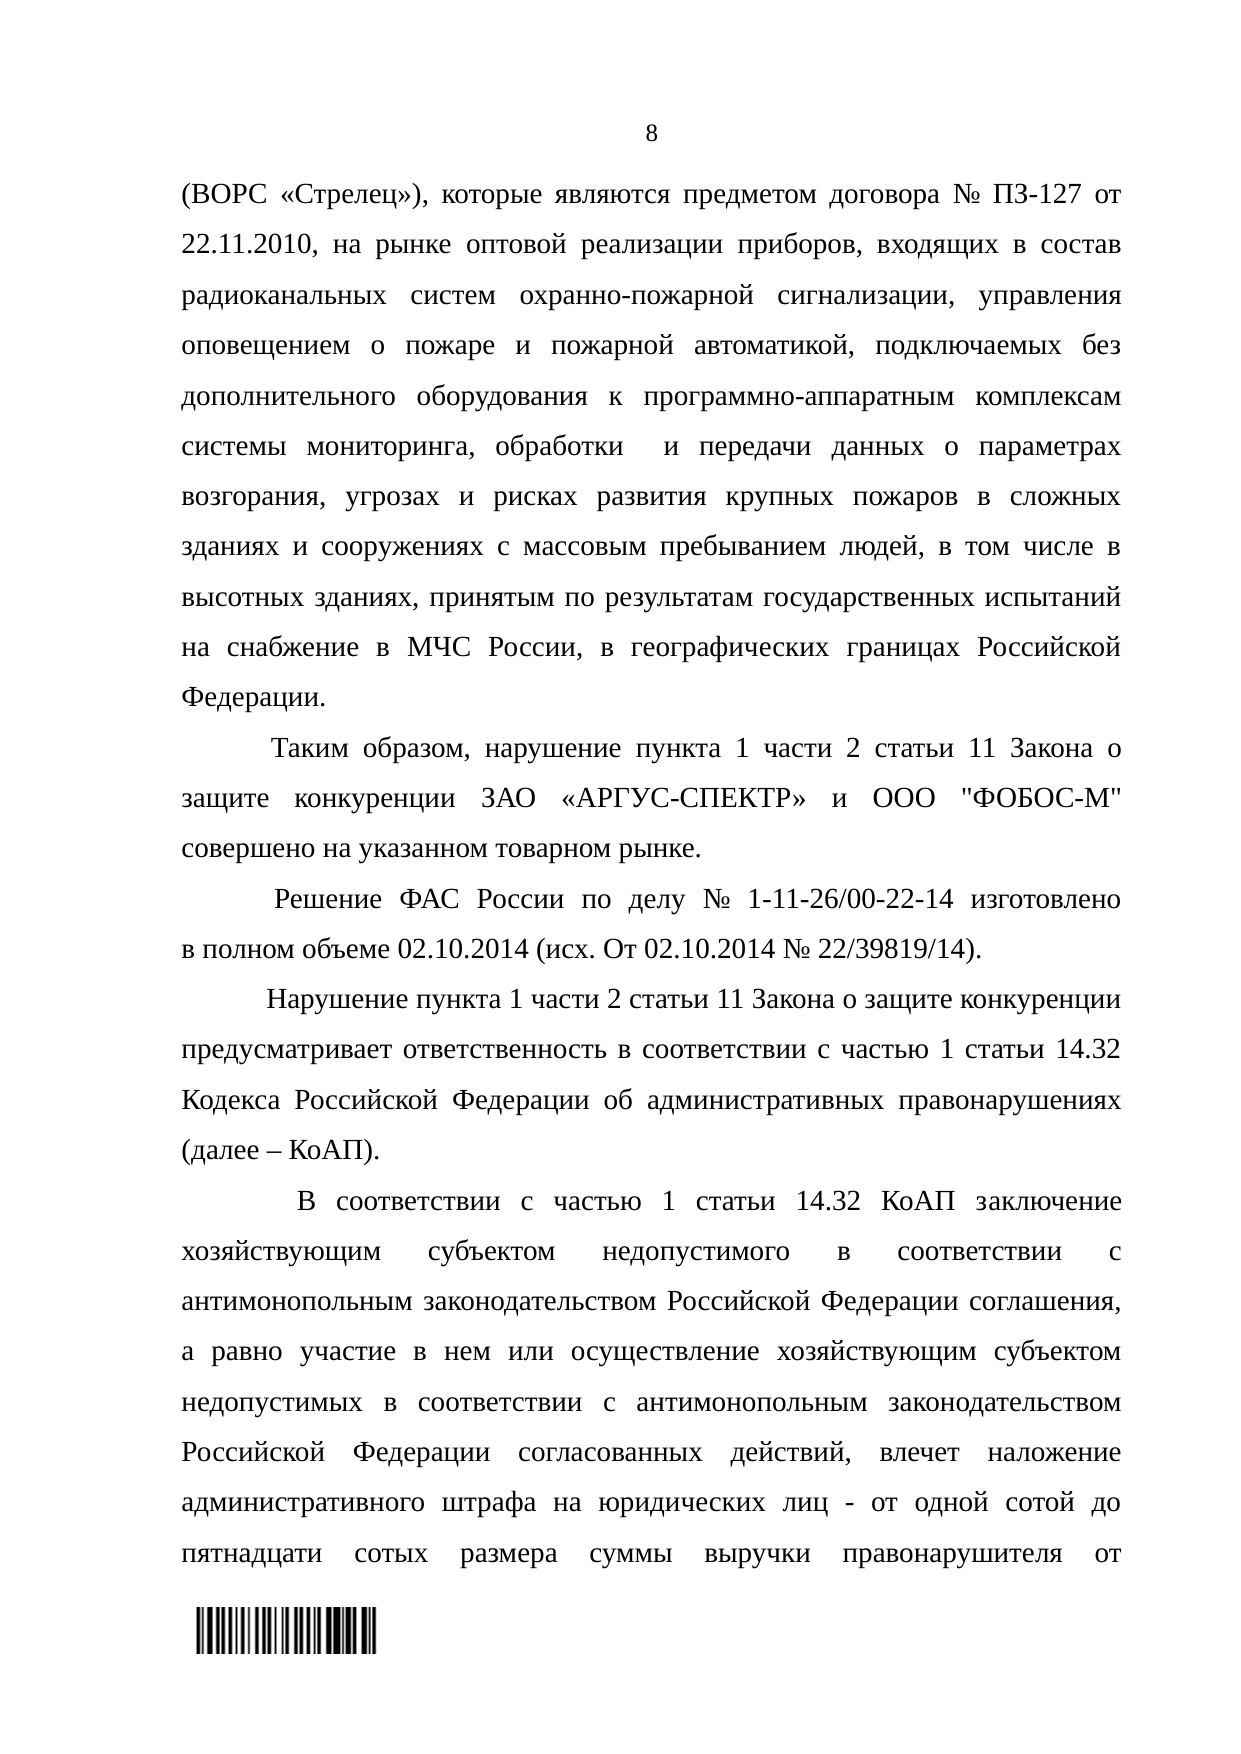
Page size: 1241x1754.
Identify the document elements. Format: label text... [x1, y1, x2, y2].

picture [181, 1607, 394, 1654]
text В соответствии с частью 1 статьи 14.32 КоАП заключение хозяйствующим субъектом недопустимого в соответствии с антимонопольным законодательством Российской Федерации соглашения, а равно участие в нем или осуществление хозяйствующим субъектом недопустимых в соответствии с антимонопольным законодательством Российской Федерации согласованных действий, влечет наложение административного штрафа на юридических лиц - от одной сотой до пятнадцати сотых размера суммы выручки правонарушителя от [181, 1183, 1122, 1568]
text Таким образом, нарушение пункта 1 части 2 статьи 11 Закона о защите конкуренции ЗАО «АРГУС-СПЕКТР» и ООО "ФОБОС-М" совершено на указанном товарном рынке. [181, 730, 1122, 864]
text Решение ФАС России по делу № 1-11-26/00-22-14 изготовлено в полном объеме 02.10.2014 (исх. От 02.10.2014 № 22/39819/14). [181, 881, 1122, 964]
text (ВОРС «Стрелец»), которые являются предметом договора № ПЗ-127 от 22.11.2010, на рынке оптовой реализации приборов, входящих в состав радиоканальных систем охранно-пожарной сигнализации, управления оповещением о пожаре и пожарной автоматикой, подключаемых без дополнительного оборудования к программно-аппаратным комплексам системы мониторинга, обработки и передачи данных о параметрах возгорания, угрозах и рисках развития крупных пожаров в сложных зданиях и сооружениях с массовым пребыванием людей, в том числе в высотных зданиях, принятым по результатам государственных испытаний на снабжение в МЧС России, в географических границах Российской Федерации. [181, 176, 1122, 713]
text Нарушение пункта 1 части 2 статьи 11 Закона о защите конкуренции предусматривает ответственность в соответствии с частью 1 статьи 14.32 Кодекса Российской Федерации об административных правонарушениях (далее – КоАП). [181, 981, 1122, 1166]
